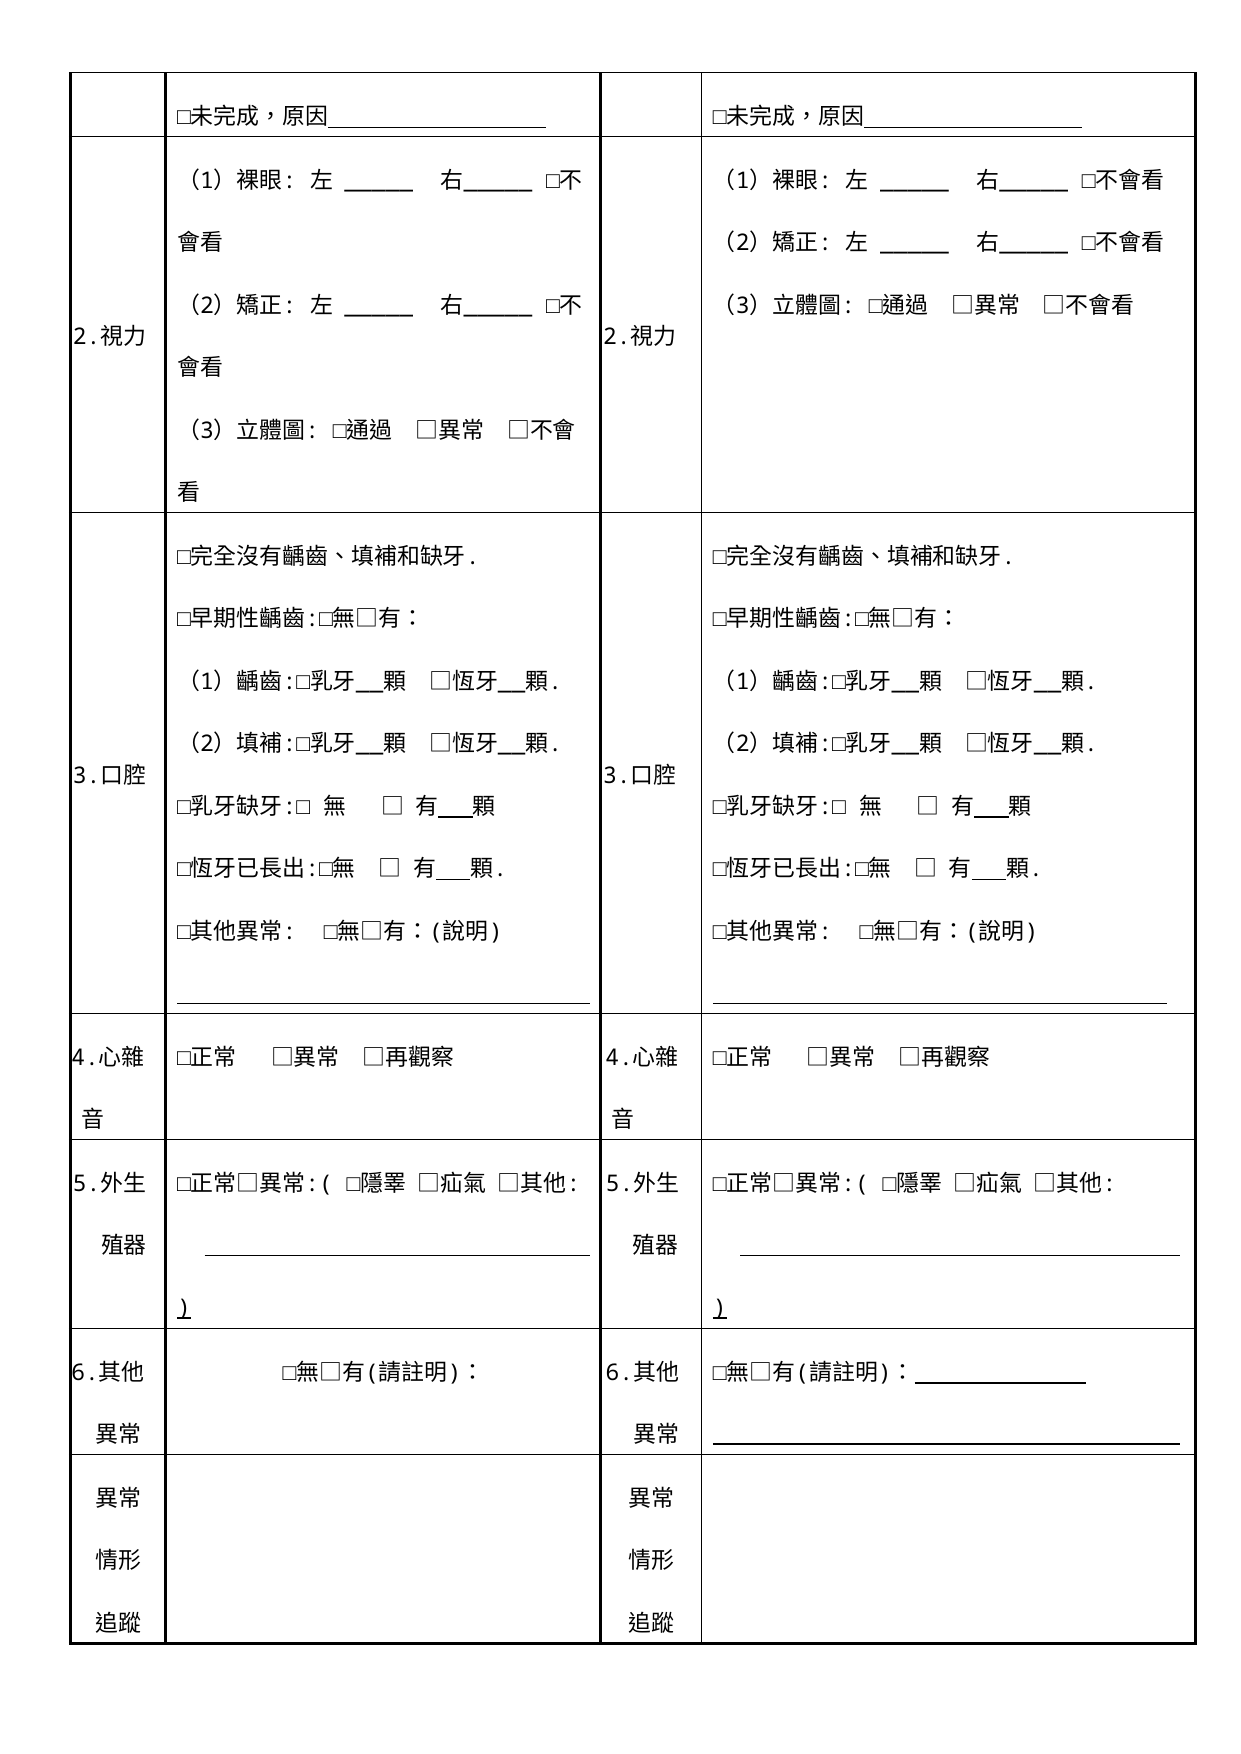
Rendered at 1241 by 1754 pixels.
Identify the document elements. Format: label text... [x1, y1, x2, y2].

table_cell □未完成，原因 [702, 73, 1194, 136]
table_cell [702, 1455, 1194, 1642]
table_cell □正常 □異常 □再觀察 [167, 1014, 599, 1139]
table_cell （1）裸眼: 左 _____ 右_____ □不會看 （2）矯正: 左 _____ 右_____ □不會看 （3）立體圖: □通過 □異常 □不會看 [167, 137, 599, 512]
table_cell 5.外生 殖器 [72, 1140, 164, 1327]
table_cell □正常□異常:( □隱睪 □疝氣 □其他: ) [702, 1140, 1194, 1327]
table_cell □無□有(請註明)： [702, 1329, 1194, 1453]
table_cell 異常 情形 追蹤 [602, 1455, 701, 1642]
table_cell 異常 情形 追蹤 [72, 1455, 164, 1642]
table_cell [167, 1455, 599, 1642]
table_cell 3.口腔 [602, 513, 701, 1013]
table_cell [72, 73, 164, 136]
table_cell 2.視力 [602, 137, 701, 512]
table_cell 4.心雜音 [602, 1014, 701, 1139]
table_cell □完全沒有齲齒、填補和缺牙. □早期性齲齒:□無□有： （1）齲齒:□乳牙__顆 □恆牙__顆. （2）填補:□乳牙__顆 □恆牙__顆. □乳牙缺牙:□ 無 □ 有 顆 □恆牙已長出:□無 □ 有 顆. □其他異常: □無□有：(說明) [167, 513, 599, 1013]
table_cell 6.其他 異常 [602, 1329, 701, 1453]
table_cell 5.外生 殖器 [602, 1140, 701, 1327]
table_cell □無□有(請註明)： [167, 1329, 599, 1453]
table_cell 3.口腔 [72, 513, 164, 1013]
table_cell □完全沒有齲齒、填補和缺牙. □早期性齲齒:□無□有： （1）齲齒:□乳牙__顆 □恆牙__顆. （2）填補:□乳牙__顆 □恆牙__顆. □乳牙缺牙:□ 無 □ 有 顆 □恆牙已長出:□無 □ 有 顆. □其他異常: □無□有：(說明) [702, 513, 1194, 1013]
table_cell （1）裸眼: 左 _____ 右_____ □不會看 （2）矯正: 左 _____ 右_____ □不會看 （3）立體圖: □通過 □異常 □不會看 [702, 137, 1194, 512]
table_cell 6.其他 異常 [72, 1329, 164, 1453]
table_cell [602, 73, 701, 136]
table_cell 2.視力 [72, 137, 164, 512]
table_cell □正常□異常:( □隱睪 □疝氣 □其他: ) [167, 1140, 599, 1327]
table_cell □未完成，原因 [167, 73, 599, 136]
table_cell 4.心雜音 [72, 1014, 164, 1139]
table_cell □正常 □異常 □再觀察 [702, 1014, 1194, 1139]
